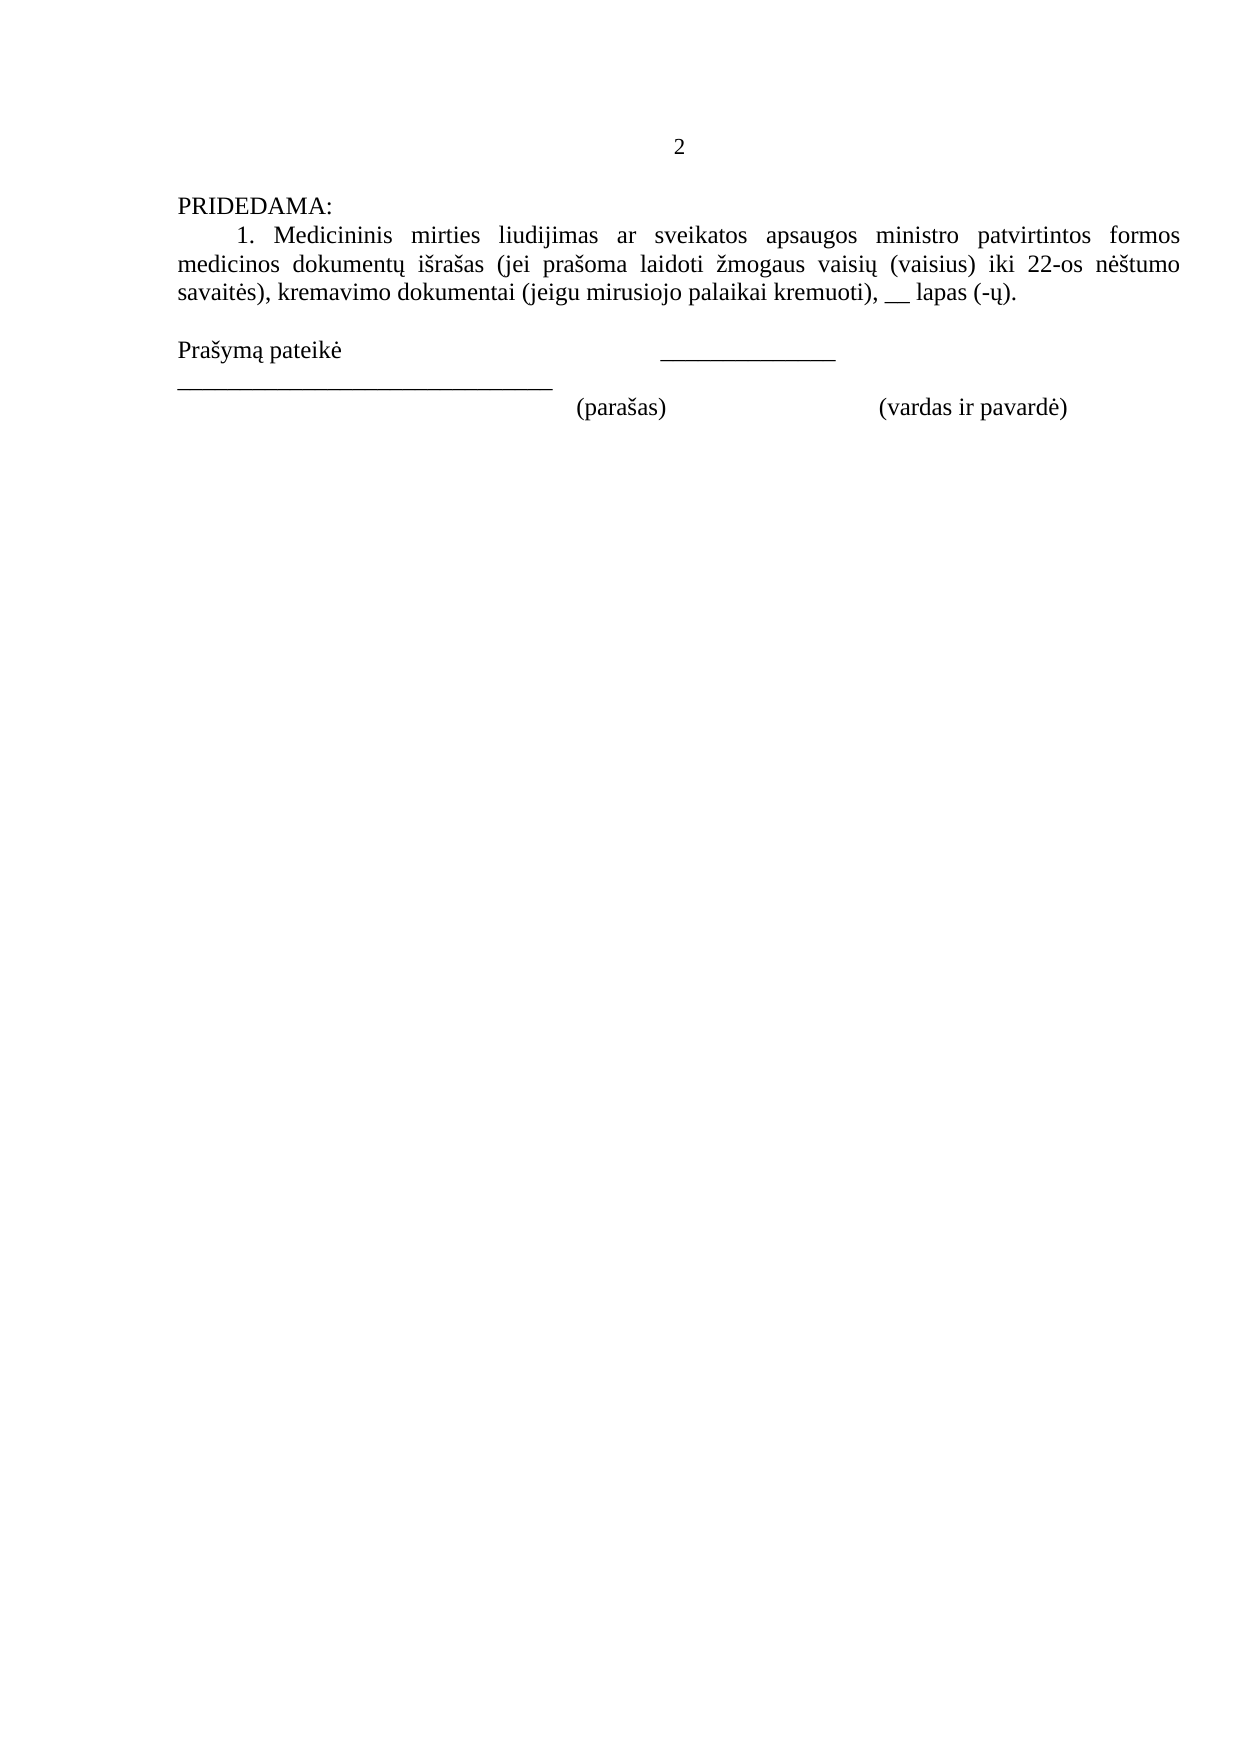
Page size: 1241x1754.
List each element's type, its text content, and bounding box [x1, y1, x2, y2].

text PRIDEDAMA: [118, 191, 1181, 220]
text 1. Medicininis mirties liudijimas ar sveikatos apsaugos ministro patvirtintos formos medicinos dokumentų išrašas (jei prašoma laidoti žmogaus vaisių (vaisius) iki 22-os nėštumo savaitės), kremavimo dokumentai (jeigu mirusiojo palaikai kremuoti), __ lapas (-ų). [177, 220, 1181, 306]
text (parašas) (vardas ir pavardė) [177, 392, 1181, 421]
text Prašymą pateikė ______________ ______________________________ [177, 335, 1181, 392]
